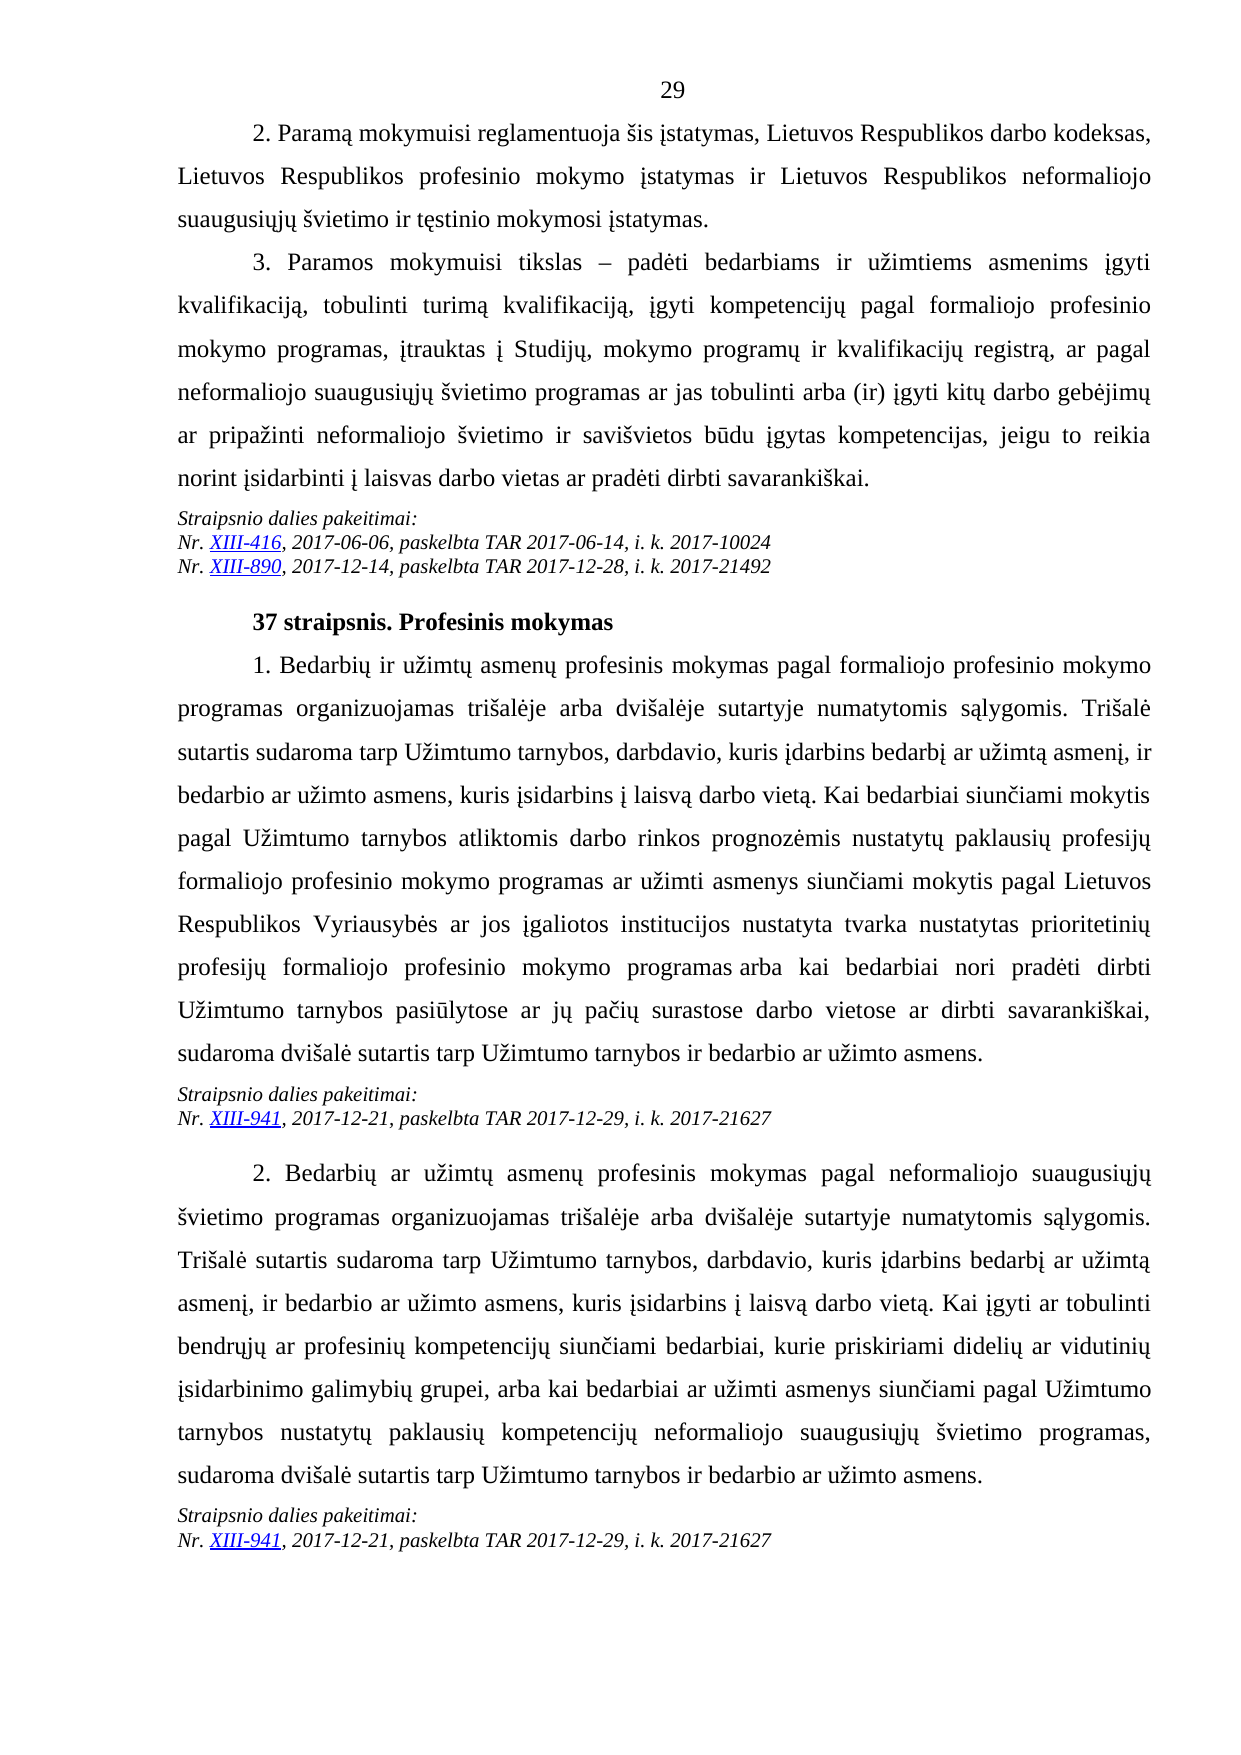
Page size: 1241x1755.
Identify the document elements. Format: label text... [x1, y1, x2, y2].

text Straipsnio dalies pakeitimai: [177, 1503, 1152, 1527]
text 2. Bedarbių ar užimtų asmenų profesinis mokymas pagal neformaliojo suaugusiųjų švietimo programas organizuojamas trišalėje arba dvišalėje sutartyje numatytomis sąlygomis. Trišalė sutartis sudaroma tarp Užimtumo tarnybos, darbdavio, kuris įdarbins bedarbį ar užimtą asmenį, ir bedarbio ar užimto asmens, kuris įsidarbins į laisvą darbo vietą. Kai įgyti ar tobulinti bendrųjų ar profesinių kompetencijų siunčiami bedarbiai, kurie priskiriami didelių ar vidutinių įsidarbinimo galimybių grupei, arba kai bedarbiai ar užimti asmenys siunčiami pagal Užimtumo tarnybos nustatytų paklausių kompetencijų neformaliojo suaugusiųjų švietimo programas, sudaroma dvišalė sutartis tarp Užimtumo tarnybos ir bedarbio ar užimto asmens. [177, 1158, 1152, 1489]
text Nr. XIII-941, 2017-12-21, paskelbta TAR 2017-12-29, i. k. 2017-21627 [177, 1527, 1152, 1552]
text Straipsnio dalies pakeitimai: [177, 506, 1152, 530]
text Nr. XIII-416, 2017-06-06, paskelbta TAR 2017-06-14, i. k. 2017-10024 [177, 530, 1152, 554]
text 1. Bedarbių ir užimtų asmenų profesinis mokymas pagal formaliojo profesinio mokymo programas organizuojamas trišalėje arba dvišalėje sutartyje numatytomis sąlygomis. Trišalė sutartis sudaroma tarp Užimtumo tarnybos, darbdavio, kuris įdarbins bedarbį ar užimtą asmenį, ir bedarbio ar užimto asmens, kuris įsidarbins į laisvą darbo vietą. Kai bedarbiai siunčiami mokytis pagal Užimtumo tarnybos atliktomis darbo rinkos prognozėmis nustatytų paklausių profesijų formaliojo profesinio mokymo programas ar užimti asmenys siunčiami mokytis pagal Lietuvos Respublikos Vyriausybės ar jos įgaliotos institucijos nustatyta tvarka nustatytas prioritetinių profesijų formaliojo profesinio mokymo programas arba kai bedarbiai nori pradėti dirbti Užimtumo tarnybos pasiūlytose ar jų pačių surastose darbo vietose ar dirbti savarankiškai, sudaroma dvišalė sutartis tarp Užimtumo tarnybos ir bedarbio ar užimto asmens. [177, 650, 1152, 1067]
text Nr. XIII-941, 2017-12-21, paskelbta TAR 2017-12-29, i. k. 2017-21627 [177, 1106, 1152, 1130]
text Straipsnio dalies pakeitimai: [177, 1082, 1152, 1106]
text 37 straipsnis. Profesinis mokymas [177, 607, 1152, 636]
text 3. Paramos mokymuisi tikslas – padėti bedarbiams ir užimtiems asmenims įgyti kvalifikaciją, tobulinti turimą kvalifikaciją, įgyti kompetencijų pagal formaliojo profesinio mokymo programas, įtrauktas į Studijų, mokymo programų ir kvalifikacijų registrą, ar pagal neformaliojo suaugusiųjų švietimo programas ar jas tobulinti arba (ir) įgyti kitų darbo gebėjimų ar pripažinti neformaliojo švietimo ir savišvietos būdu įgytas kompetencijas, jeigu to reikia norint įsidarbinti į laisvas darbo vietas ar pradėti dirbti savarankiškai. [177, 247, 1152, 492]
text 2. Paramą mokymuisi reglamentuoja šis įstatymas, Lietuvos Respublikos darbo kodeksas, Lietuvos Respublikos profesinio mokymo įstatymas ir Lietuvos Respublikos neformaliojo suaugusiųjų švietimo ir tęstinio mokymosi įstatymas. [177, 118, 1152, 233]
text Nr. XIII-890, 2017-12-14, paskelbta TAR 2017-12-28, i. k. 2017-21492 [177, 554, 1152, 578]
